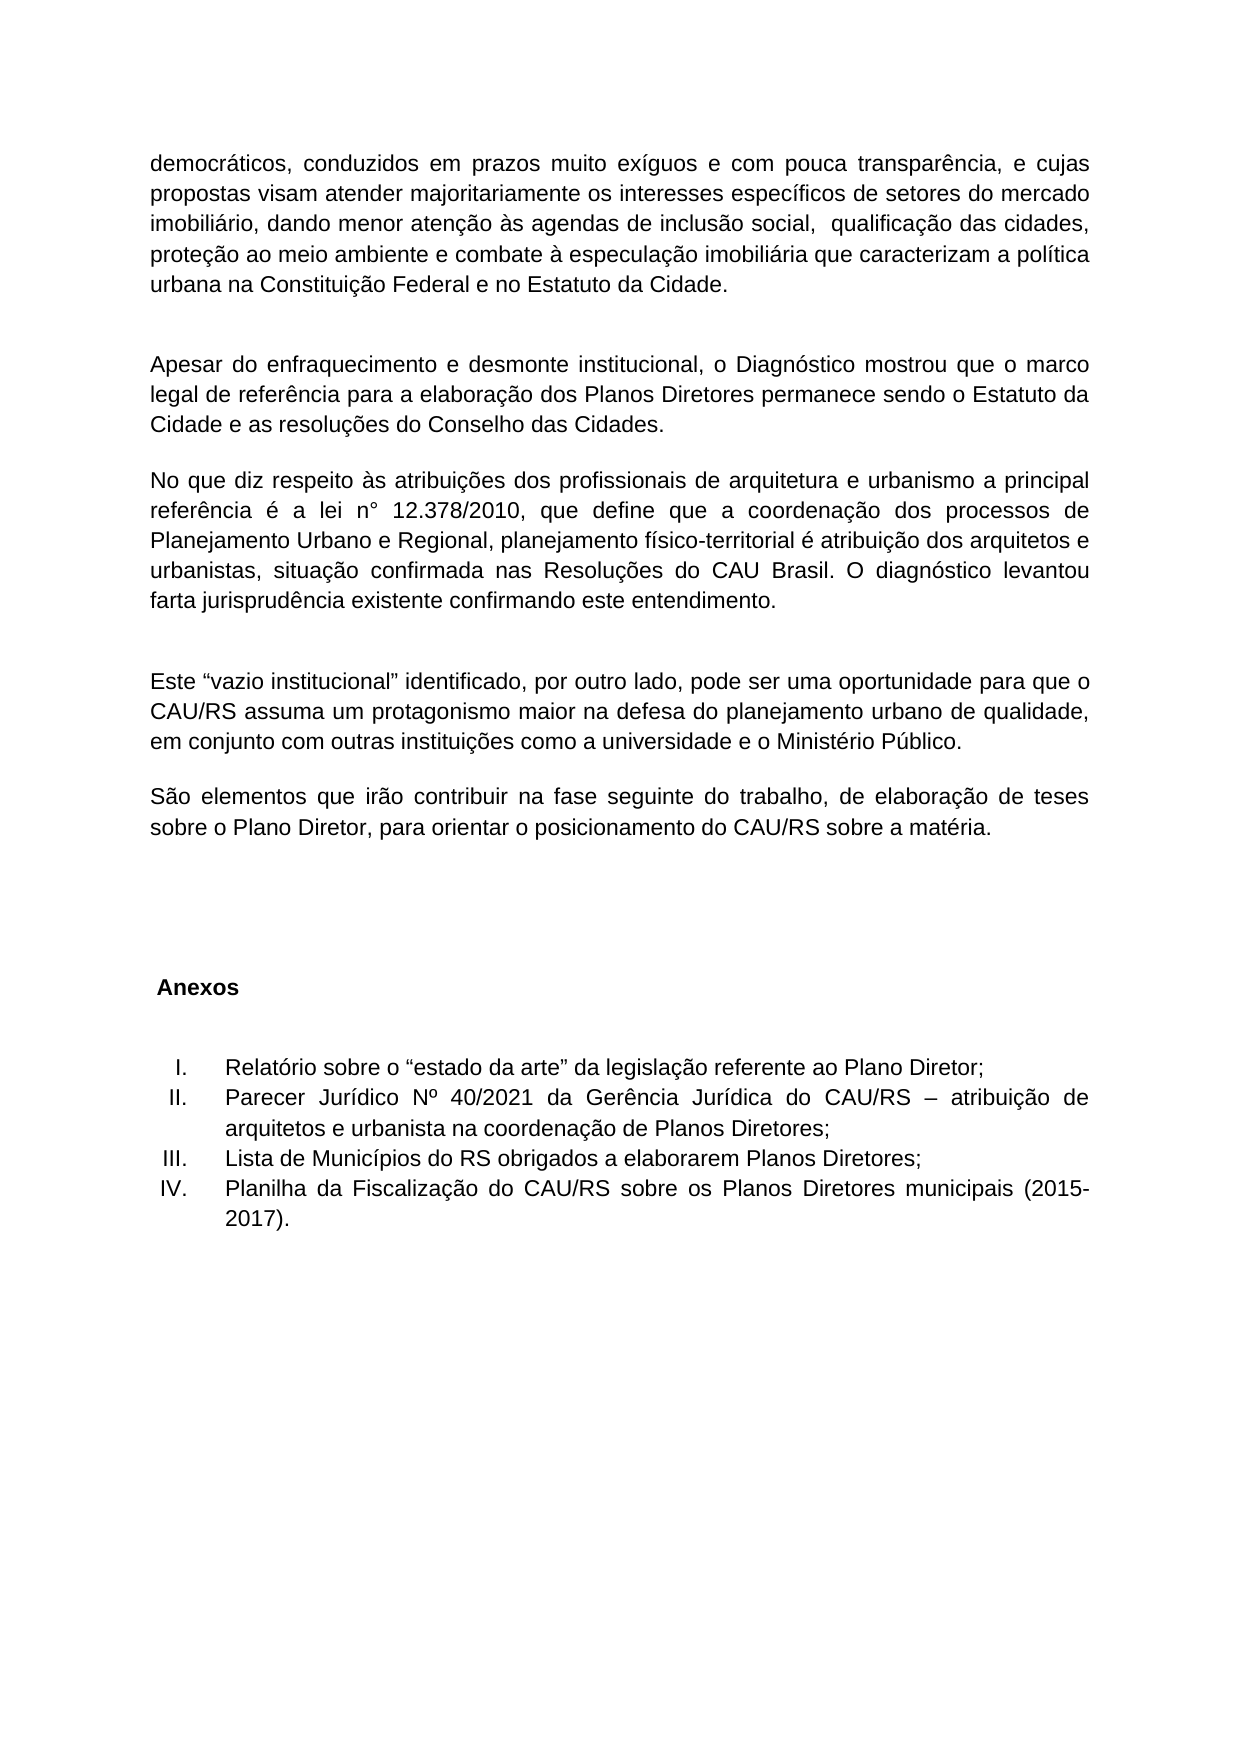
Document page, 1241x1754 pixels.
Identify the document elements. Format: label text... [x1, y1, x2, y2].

text No que diz respeito às atribuições dos profissionais de arquitetura e urbanismo a principal referência é a lei n° 12.378/2010, que define que a coordenação dos processos de Planejamento Urbano e Regional, planejamento físico-territorial é atribuição dos arquitetos e urbanistas, situação confirmada nas Resoluções do CAU Brasil. O diagnóstico levantou farta jurisprudência existente confirmando este entendimento. [150, 467, 1091, 614]
list Lista de Municípios do RS obrigados a elaborarem Planos Diretores; [187, 1145, 1091, 1171]
list Parecer Jurídico Nº 40/2021 da Gerência Jurídica do CAU/RS – atribuição de arquitetos e urbanista na coordenação de Planos Diretores; [187, 1084, 1091, 1141]
text democráticos, conduzidos em prazos muito exíguos e com pouca transparência, e cujas propostas visam atender majoritariamente os interesses específicos de setores do mercado imobiliário, dando menor atenção às agendas de inclusão social, qualificação das cidades, proteção ao meio ambiente e combate à especulação imobiliária que caracterizam a política urbana na Constituição Federal e no Estatuto da Cidade. [150, 150, 1091, 297]
text Este “vazio institucional” identificado, por outro lado, pode ser uma oportunidade para que o CAU/RS assuma um protagonismo maior na defesa do planejamento urbano de qualidade, em conjunto com outras instituições como a universidade e o Ministério Público. [150, 668, 1091, 754]
text São elementos que irão contribuir na fase seguinte do trabalho, de elaboração de teses sobre o Plano Diretor, para orientar o posicionamento do CAU/RS sobre a matéria. [150, 783, 1091, 840]
list Relatório sobre o “estado da arte” da legislação referente ao Plano Diretor; [187, 1054, 1091, 1081]
text Apesar do enfraquecimento e desmonte institucional, o Diagnóstico mostrou que o marco legal de referência para a elaboração dos Planos Diretores permanece sendo o Estatuto da Cidade e as resoluções do Conselho das Cidades. [150, 351, 1091, 438]
text Anexos [150, 974, 1091, 1000]
list Planilha da Fiscalização do CAU/RS sobre os Planos Diretores municipais (2015-2017). [187, 1175, 1091, 1232]
